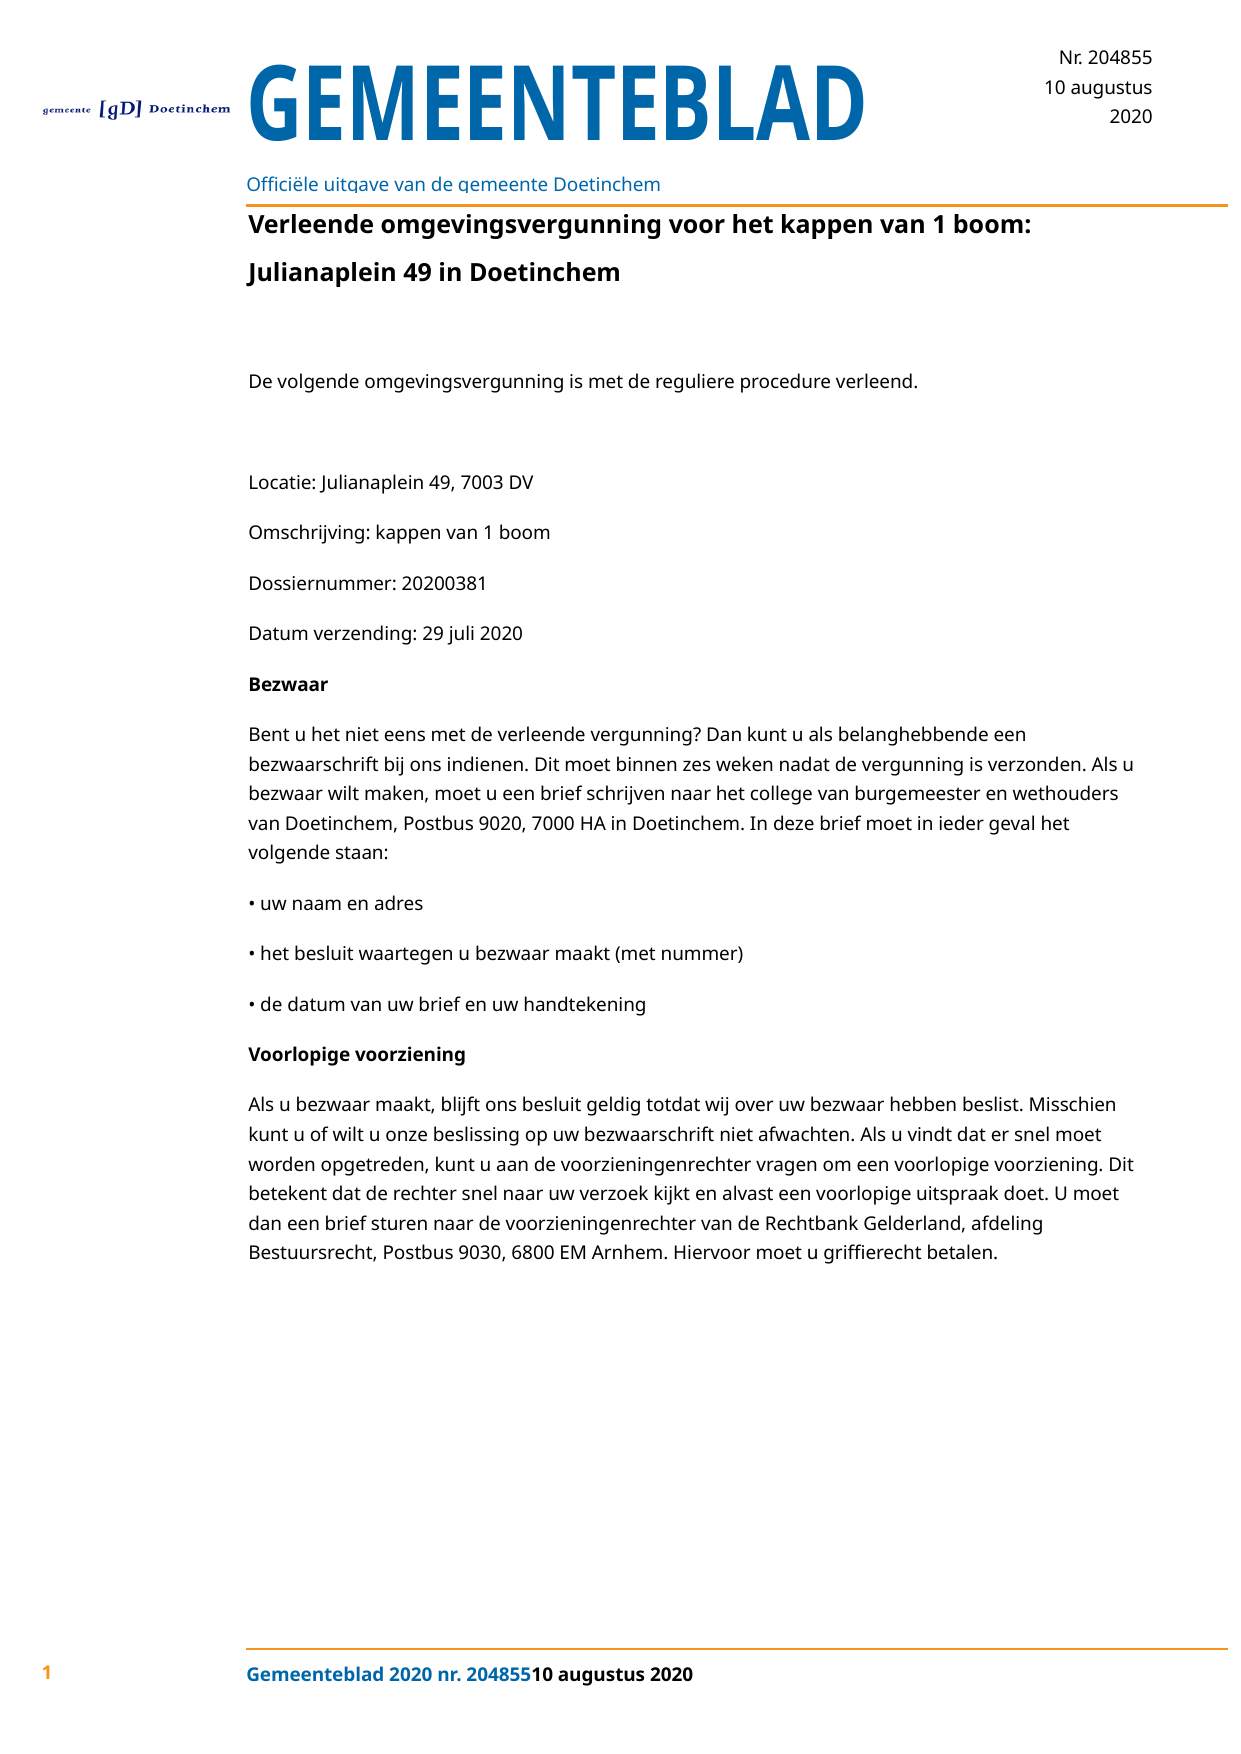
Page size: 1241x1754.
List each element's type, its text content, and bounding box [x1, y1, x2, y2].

text Bent u het niet eens met de verleende vergunning? Dan kunt u als belanghebbende een bezwaarschrift bij ons indienen. Dit moet binnen zes weken nadat de vergunning is verzonden. Als u bezwaar wilt maken, moet u een brief schrijven naar het college van burgemeester en wethouders van Doetinchem, Postbus 9020, 7000 HA in Doetinchem. In deze brief moet in ieder geval het volgende staan: [248, 721, 1152, 865]
text • het besluit waartegen u bezwaar maakt (met nummer) [248, 940, 1152, 966]
text Als u bezwaar maakt, blijft ons besluit geldig totdat wij over uw bezwaar hebben beslist. Misschien kunt u of wilt u onze beslissing op uw bezwaarschrift niet afwachten. Als u vindt dat er snel moet worden opgetreden, kunt u aan de voorzieningenrechter vragen om een voorlopige voorziening. Dit betekent dat de rechter snel naar uw verzoek kijkt en alvast een voorlopige uitspraak doet. U moet dan een brief sturen naar de voorzieningenrechter van de Rechtbank Gelderland, afdeling Bestuursrecht, Postbus 9030, 6800 EM Arnhem. Hiervoor moet u griffierecht betalen. [248, 1092, 1152, 1265]
text Omschrijving: kappen van 1 boom [248, 519, 1152, 545]
text Bezwaar [248, 671, 1152, 697]
picture [41, 47, 231, 172]
text Locatie: Julianaplein 49, 7003 DV [248, 469, 1152, 495]
text Verleende omgevingsvergunning voor het kappen van 1 boom: Julianaplein 49 in Doetinchem [248, 207, 1152, 288]
text Datum verzending: 29 juli 2020 [248, 620, 1152, 646]
text • de datum van uw brief en uw handtekening [248, 991, 1152, 1017]
text De volgende omgevingsvergunning is met de reguliere procedure verleend. [248, 368, 1152, 394]
text • uw naam en adres [248, 890, 1152, 916]
text Dossiernummer: 20200381 [248, 570, 1152, 596]
text Voorlopige voorziening [248, 1041, 1152, 1067]
